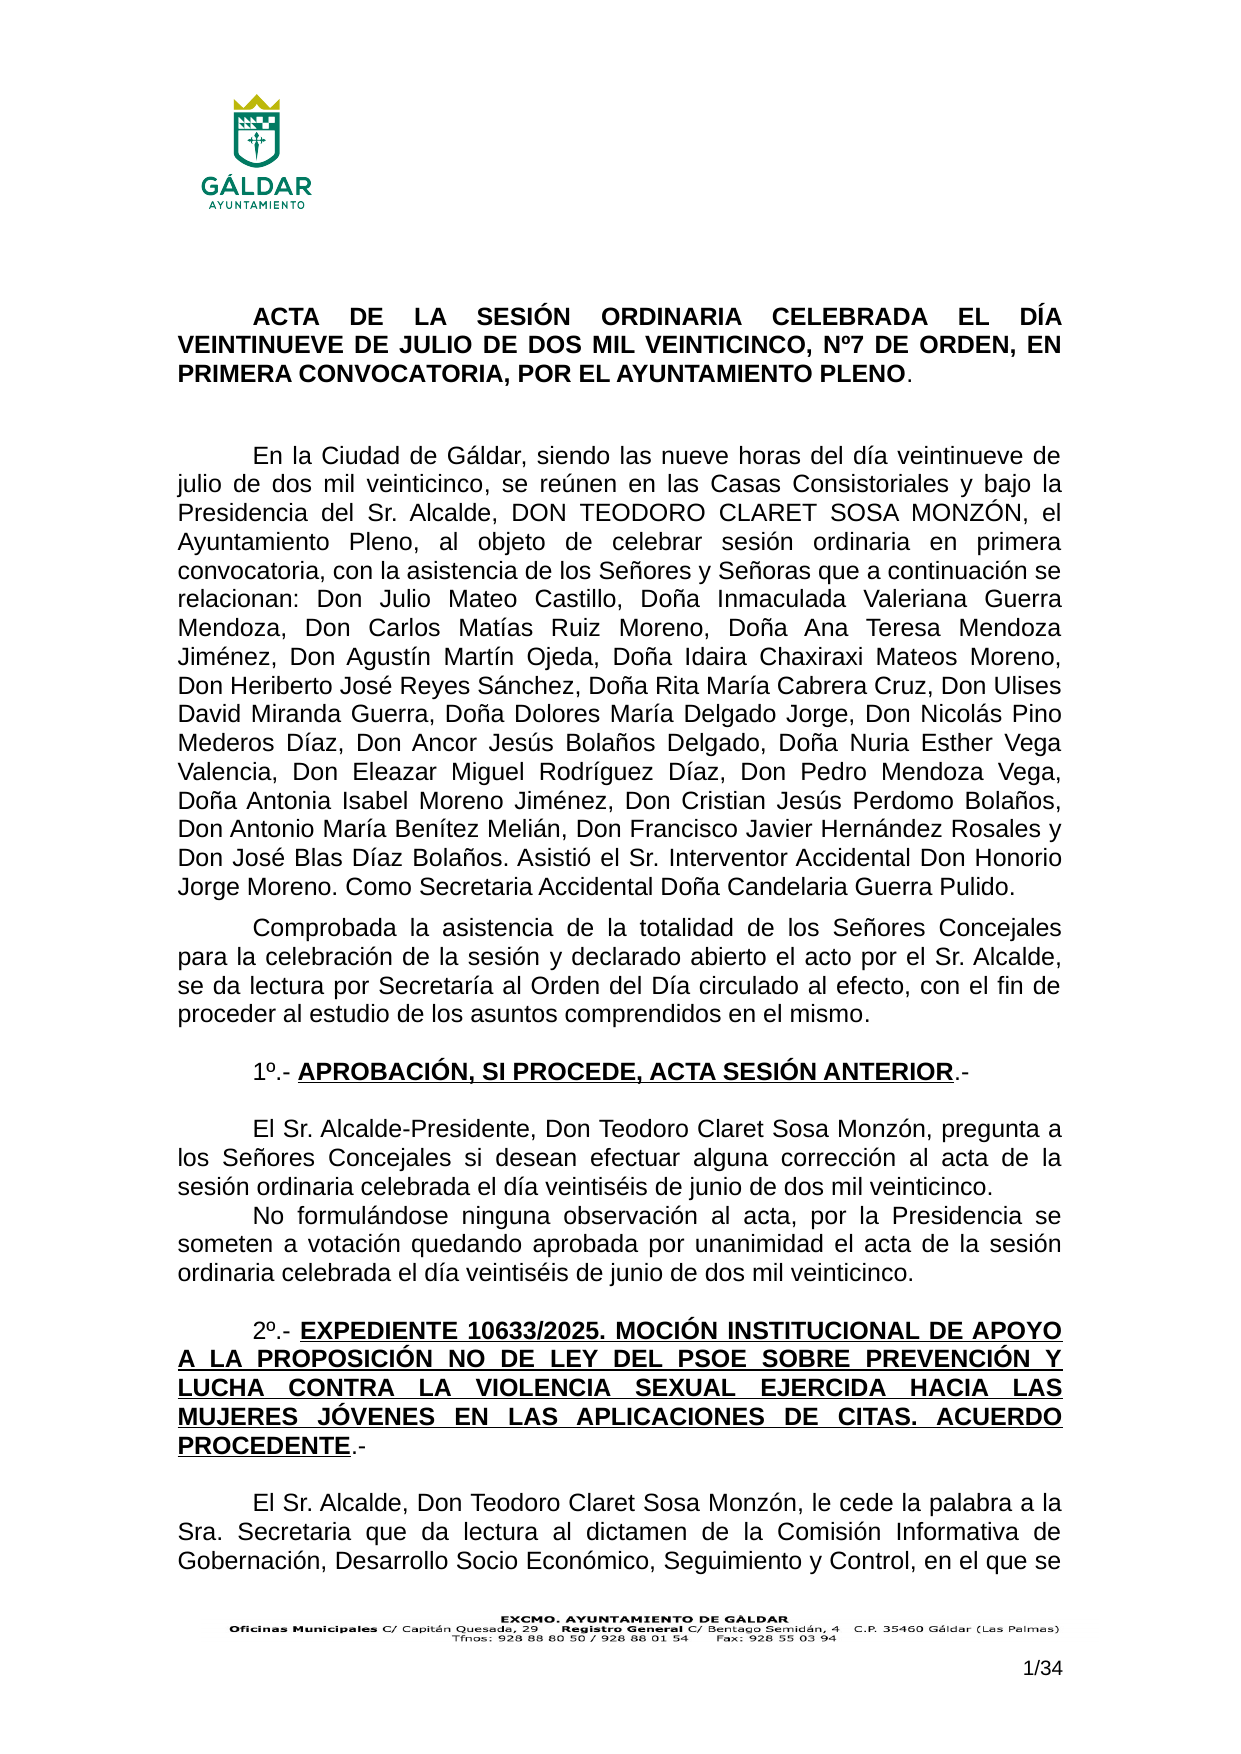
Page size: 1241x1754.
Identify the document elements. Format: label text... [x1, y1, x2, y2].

text El Sr. Alcalde, Don Teodoro Claret Sosa Monzón, le cede la palabra a la Sra. Secretaria que da lectura al dictamen de la Comisión Informativa de Gobernación, Desarrollo Socio Económico, Seguimiento y Control, en el que se [177, 1488, 1063, 1574]
text MUJERES JÓVENES EN LAS APLICACIONES DE CITAS. ACUERDO [177, 1399, 1063, 1427]
text ACTA DE LA SESIÓN ORDINARIA CELEBRADA EL DÍA VEINTINUEVE DE JULIO DE DOS MIL VEINTICINCO, Nº7 DE ORDEN, EN PRIMERA CONVOCATORIA, POR EL AYUNTAMIENTO PLENO. [177, 302, 1063, 388]
text El Sr. Alcalde-Presidente, Don Teodoro Claret Sosa Monzón, pregunta a los Señores Concejales si desean efectuar alguna corrección al acta de la sesión ordinaria celebrada el día veintiséis de junio de dos mil veinticinco. [177, 1114, 1063, 1201]
text 2º.- EXPEDIENTE 10633/2025. MOCIÓN INSTITUCIONAL DE APOYO A LA PROPOSICIÓN NO DE LEY DEL PSOE SOBRE PREVENCIÓN Y [177, 1316, 1063, 1369]
text Comprobada la asistencia de la totalidad de los Señores Concejales para la celebración de la sesión y declarado abierto el acto por el Sr. Alcalde, se da lectura por Secretaría al Orden del Día circulado al efecto, con el fin de proceder al estudio de los asuntos comprendidos en el mismo. [177, 913, 1063, 1028]
text LUCHA CONTRA LA VIOLENCIA SEXUAL EJERCIDA HACIA LAS [177, 1370, 1063, 1398]
picture [183, 73, 329, 229]
text En la Ciudad de Gáldar, siendo las nueve horas del día veintinueve de julio de dos mil veinticinco, se reúnen en las Casas Consistoriales y bajo la Presidencia del Sr. Alcalde, DON TEODORO CLARET SOSA MONZÓN, el Ayuntamiento Pleno, al objeto de celebrar sesión ordinaria en primera convocatoria, con la asistencia de los Señores y Señoras que a continuación se relacionan: Don Julio Mateo Castillo, Doña Inmaculada Valeriana Guerra Mendoza, Don Carlos Matías Ruiz Moreno, Doña Ana Teresa Mendoza Jiménez, Don Agustín Martín Ojeda, Doña Idaira Chaxiraxi Mateos Moreno, Don Heriberto José Reyes Sánchez, Doña Rita María Cabrera Cruz, Don Ulises David Miranda Guerra, Doña Dolores María Delgado Jorge, Don Nicolás Pino Mederos Díaz, Don Ancor Jesús Bolaños Delgado, Doña Nuria Esther Vega Valencia, Don Eleazar Miguel Rodríguez Díaz, Don Pedro Mendoza Vega, Doña Antonia Isabel Moreno Jiménez, Don Cristian Jesús Perdomo Bolaños, Don Antonio María Benítez Melián, Don Francisco Javier Hernández Rosales y Don José Blas Díaz Bolaños. Asistió el Sr. Interventor Accidental Don Honorio Jorge Moreno. Como Secretaria Accidental Doña Candelaria Guerra Pulido. [177, 441, 1063, 901]
text PROCEDENTE.- [177, 1428, 1063, 1459]
picture [229, 1615, 1071, 1642]
text No formulándose ninguna observación al acta, por la Presidencia se someten a votación quedando aprobada por unanimidad el acta de la sesión ordinaria celebrada el día veintiséis de junio de dos mil veinticinco. [177, 1201, 1063, 1287]
text 1º.- APROBACIÓN, SI PROCEDE, ACTA SESIÓN ANTERIOR.- [177, 1057, 1063, 1086]
